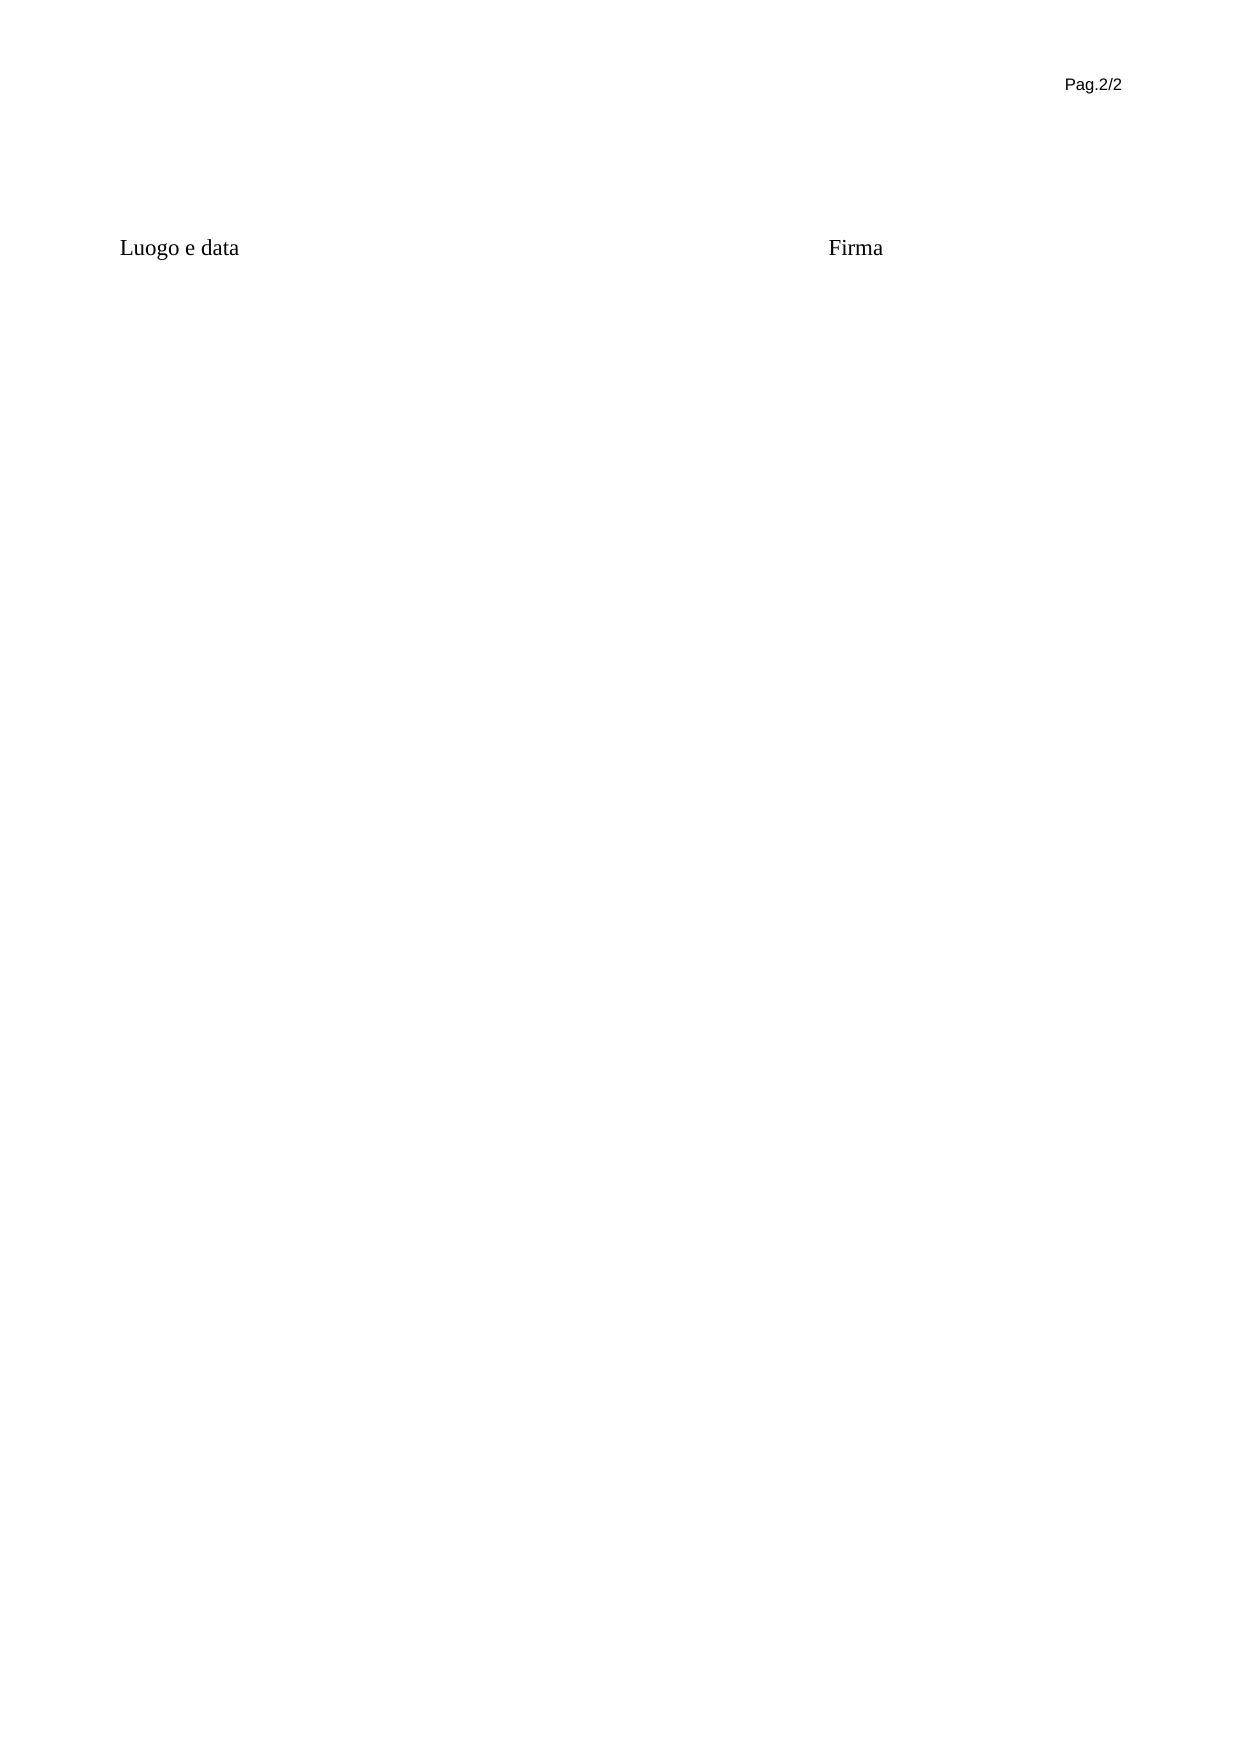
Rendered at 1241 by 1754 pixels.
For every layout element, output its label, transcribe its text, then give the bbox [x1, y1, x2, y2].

text Luogo e data Firma [119, 234, 1122, 261]
